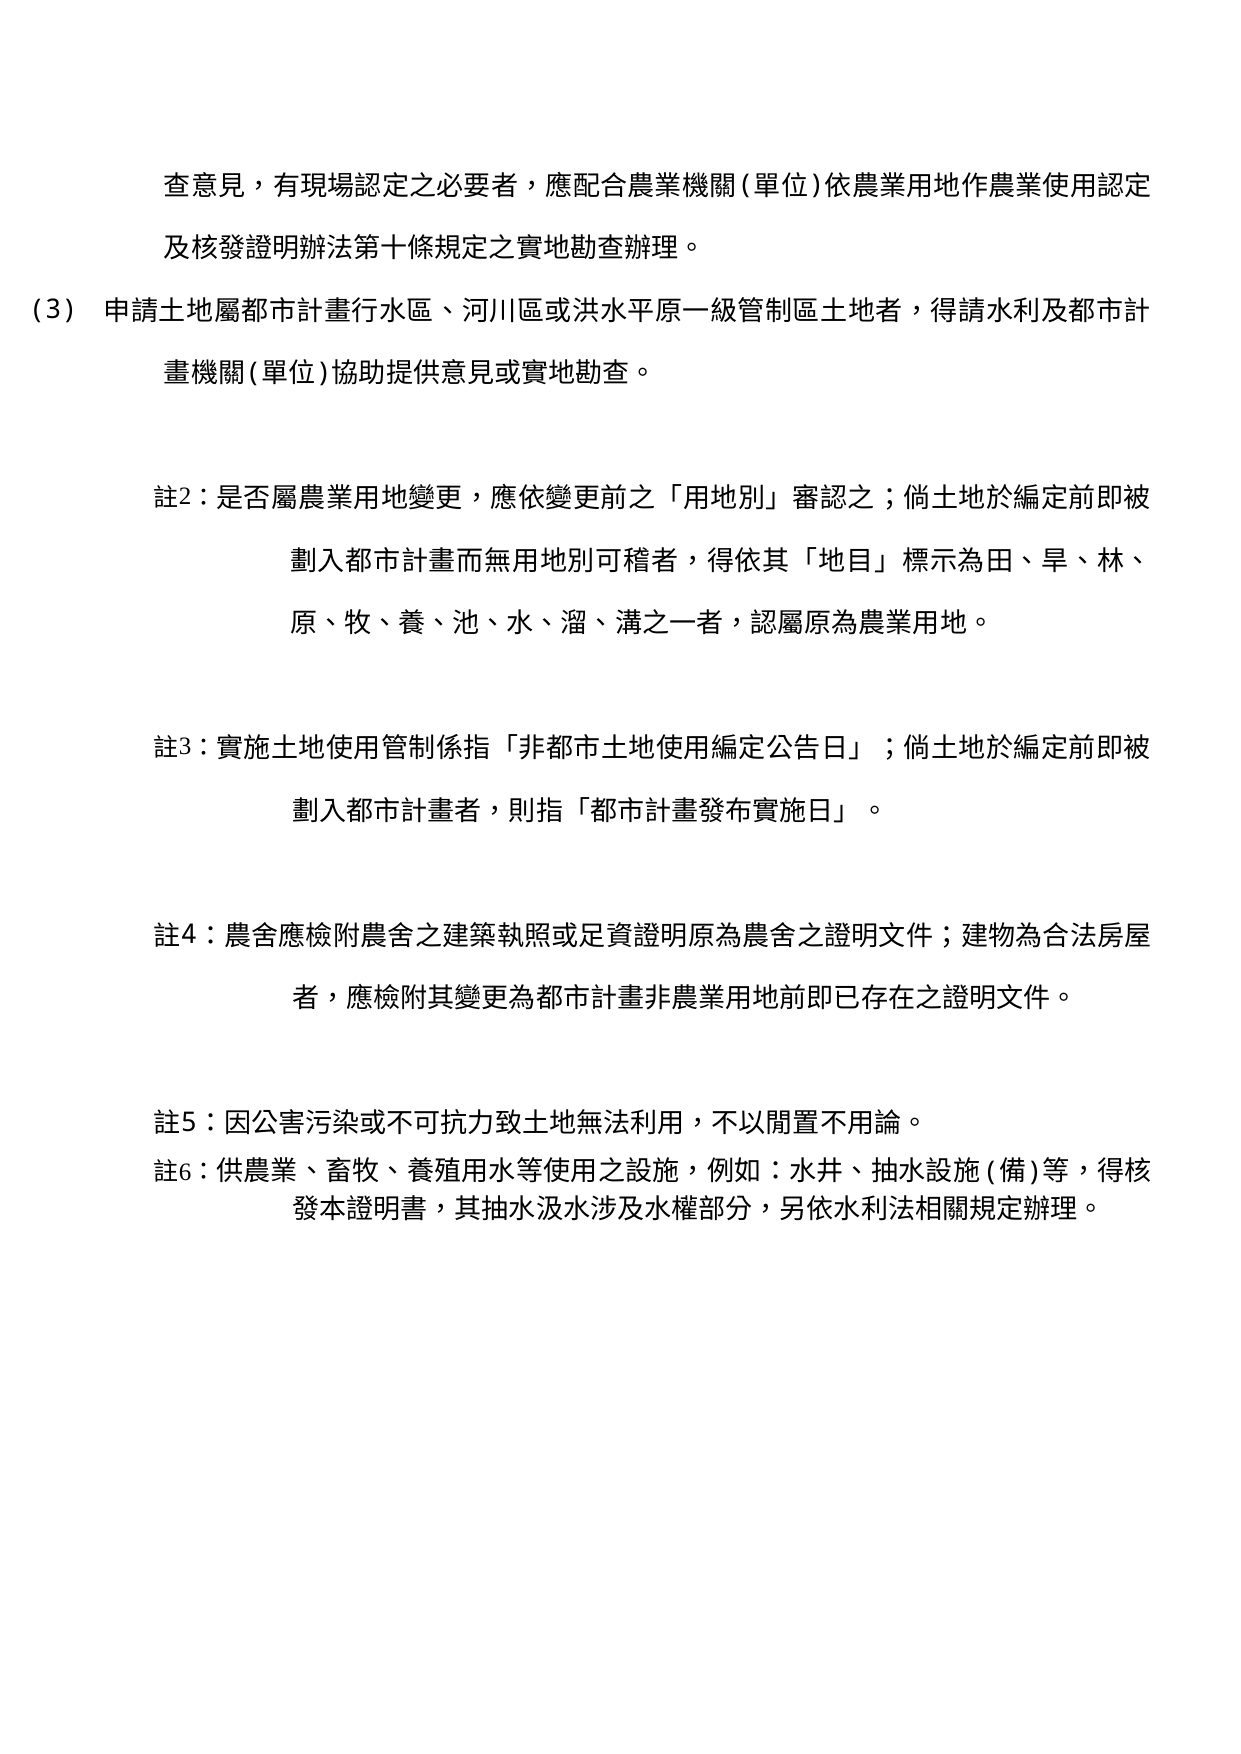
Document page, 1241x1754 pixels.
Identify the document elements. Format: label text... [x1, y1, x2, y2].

list 供農業、畜牧、養殖用水等使用之設施，例如：水井、抽水設施(備)等，得核發本證明書，其抽水汲水涉及水權部分，另依水利法相關規定辦理。 [153, 1151, 1152, 1226]
list 因公害污染或不可抗力致土地無法利用，不以閒置不用論。 [153, 1079, 1152, 1141]
list 實施土地使用管制係指「非都市土地使用編定公告日」；倘土地於編定前即被劃入都市計畫者，則指「都市計畫發布實施日」。 [153, 704, 1152, 829]
list 申請土地屬都市計畫行水區、河川區或洪水平原一級管制區土地者，得請水利及都市計畫機關(單位)協助提供意見或實地勘查。 [43, 266, 1152, 391]
list 農業機關(單位)外之有關機關(單位)得就審查項目第八項至第十一項部分，提供書面審查意見，有現場認定之必要者，應配合農業機關(單位)依農業用地作農業使用認定及核發證明辦法第十條規定之實地勘查辦理。 [43, 141, 1152, 266]
list 是否屬農業用地變更，應依變更前之「用地別」審認之；倘土地於編定前即被劃入都市計畫而無用地別可稽者，得依其「地目」標示為田、旱、林、原、牧、養、池、水、溜、溝之一者，認屬原為農業用地。 [153, 454, 1152, 641]
list 農舍應檢附農舍之建築執照或足資證明原為農舍之證明文件；建物為合法房屋者，應檢附其變更為都市計畫非農業用地前即已存在之證明文件。 [153, 891, 1152, 1016]
